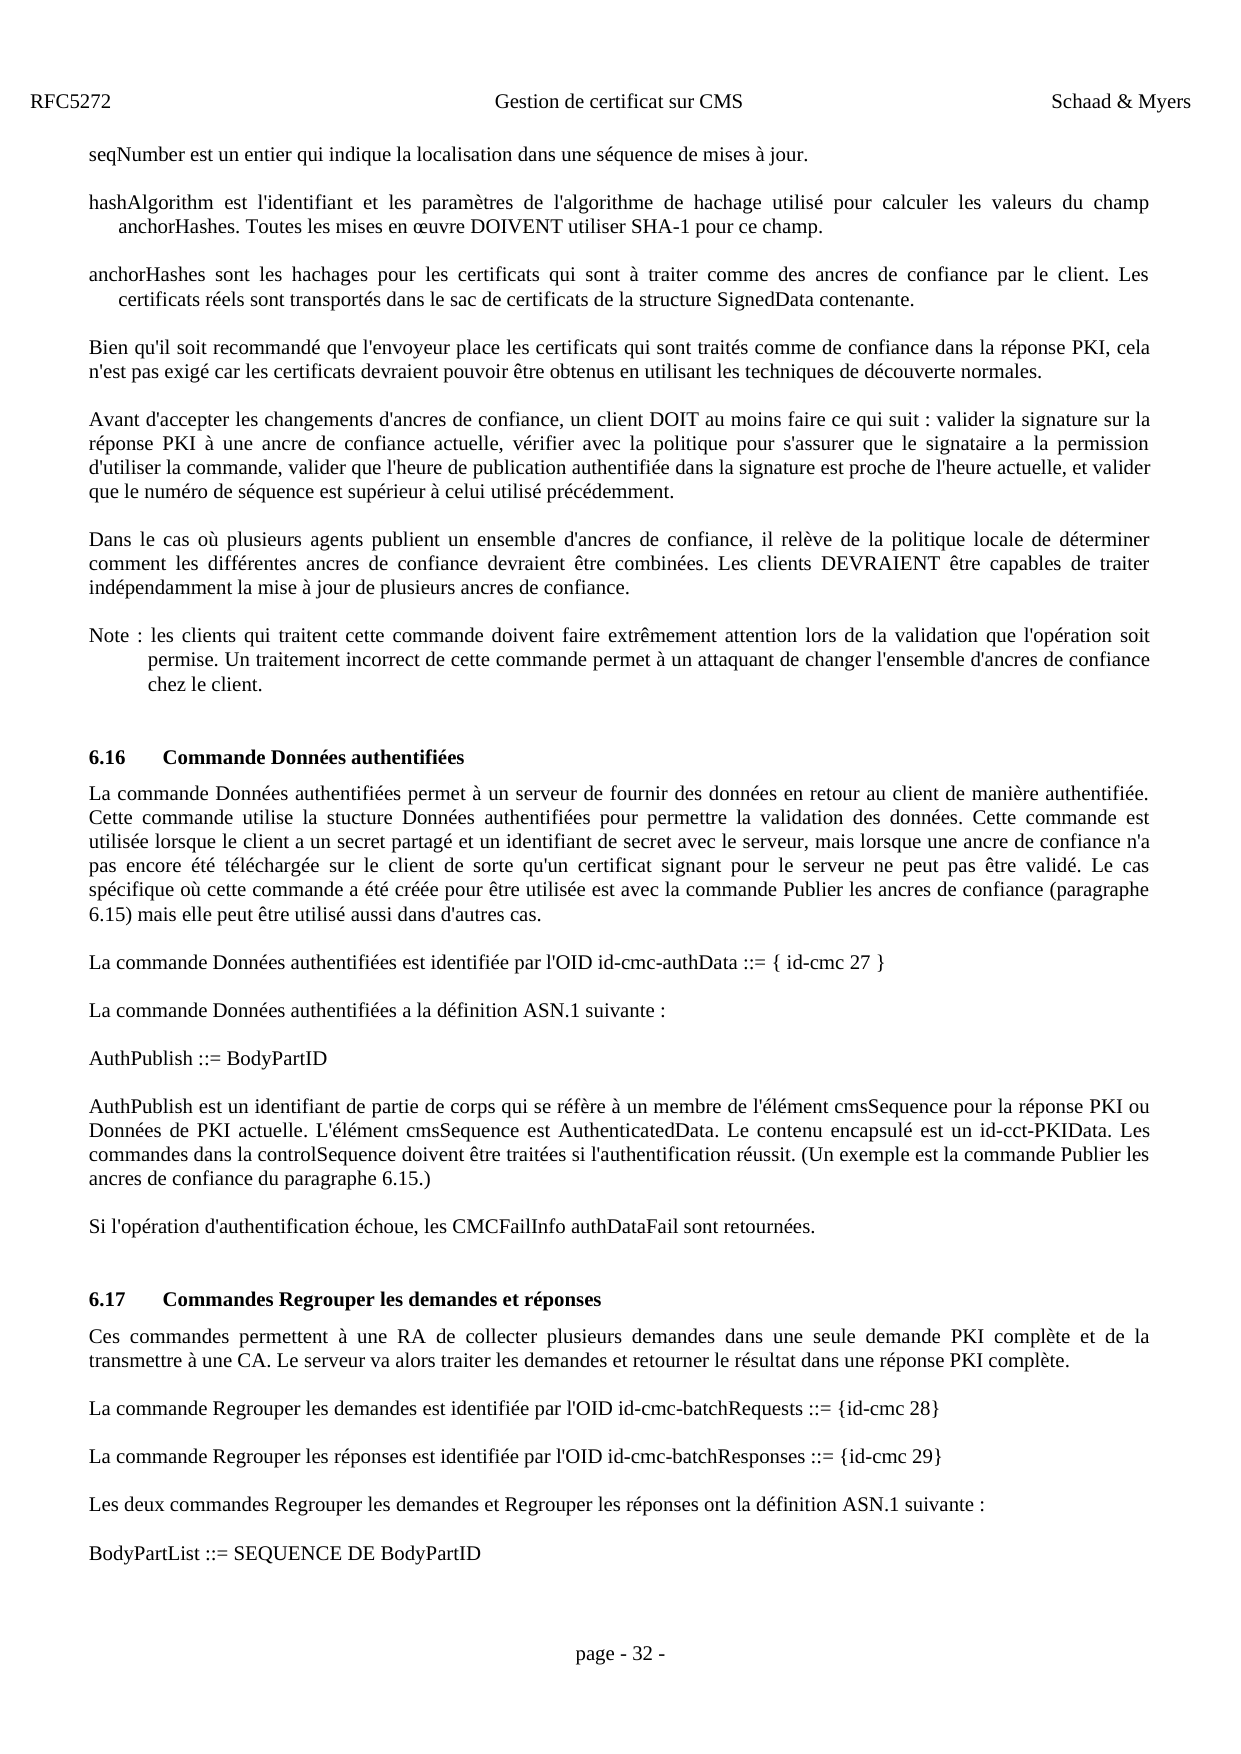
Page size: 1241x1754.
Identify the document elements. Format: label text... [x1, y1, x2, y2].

text Dans le cas où plusieurs agents publient un ensemble d'ancres de confiance, il relève de la politique locale de déterminer comment les différentes ancres de confiance devraient être combinées. Les clients DEVRAIENT être capables de traiter indépendamment la mise à jour de plusieurs ancres de confiance. [89, 527, 1152, 599]
text La commande Données authentifiées permet à un serveur de fournir des données en retour au client de manière authentifiée. Cette commande utilise la stucture Données authentifiées pour permettre la validation des données. Cette commande est utilisée lorsque le client a un secret partagé et un identifiant de secret avec le serveur, mais lorsque une ancre de confiance n'a pas encore été téléchargée sur le client de sorte qu'un certificat signant pour le serveur ne peut pas être validé. Le cas spécifique où cette commande a été créée pour être utilisée est avec la commande Publier les ancres de confiance (paragraphe 6.15) mais elle peut être utilisé aussi dans d'autres cas. [89, 781, 1152, 926]
text La commande Données authentifiées a la définition ASN.1 suivante : [89, 998, 1152, 1022]
text Si l'opération d'authentification échoue, les CMCFailInfo authDataFail sont retournées. [89, 1214, 1152, 1238]
text Avant d'accepter les changements d'ancres de confiance, un client DOIT au moins faire ce qui suit : valider la signature sur la réponse PKI à une ancre de confiance actuelle, vérifier avec la politique pour s'assurer que le signataire a la permission d'utiliser la commande, valider que l'heure de publication authentifiée dans la signature est proche de l'heure actuelle, et valider que le numéro de séquence est supérieur à celui utilisé précédemment. [89, 407, 1152, 503]
text AuthPublish est un identifiant de partie de corps qui se réfère à un membre de l'élément cmsSequence pour la réponse PKI ou Données de PKI actuelle. L'élément cmsSequence est AuthenticatedData. Le contenu encapsulé est un id-cct-PKIData. Les commandes dans la controlSequence doivent être traitées si l'authentification réussit. (Un exemple est la commande Publier les ancres de confiance du paragraphe 6.15.) [89, 1094, 1152, 1190]
text La commande Regrouper les demandes est identifiée par l'OID id-cmc-batchRequests ::= {id-cmc 28} [89, 1396, 1152, 1420]
text anchorHashes sont les hachages pour les certificats qui sont à traiter comme des ancres de confiance par le client. Les certificats réels sont transportés dans le sac de certificats de la structure SignedData contenante. [89, 262, 1152, 311]
text Les deux commandes Regrouper les demandes et Regrouper les réponses ont la définition ASN.1 suivante : [89, 1492, 1152, 1516]
text Ces commandes permettent à une RA de collecter plusieurs demandes dans une seule demande PKI complète et de la transmettre à une CA. Le serveur va alors traiter les demandes et retourner le résultat dans une réponse PKI complète. [89, 1324, 1152, 1372]
text Note : les clients qui traitent cette commande doivent faire extrêmement attention lors de la validation que l'opération soit permise. Un traitement incorrect de cette commande permet à un attaquant de changer l'ensemble d'ancres de confiance chez le client. [89, 623, 1152, 696]
subtitle 6.17 Commandes Regrouper les demandes et réponses [89, 1287, 1152, 1311]
subtitle 6.16 Commande Données authentifiées [89, 744, 1152, 769]
text BodyPartList ::= SEQUENCE DE BodyPartID [89, 1541, 1152, 1564]
text La commande Regrouper les réponses est identifiée par l'OID id-cmc-batchResponses ::= {id-cmc 29} [89, 1444, 1152, 1468]
text La commande Données authentifiées est identifiée par l'OID id-cmc-authData ::= { id-cmc 27 } [89, 949, 1152, 974]
text hashAlgorithm est l'identifiant et les paramètres de l'algorithme de hachage utilisé pour calculer les valeurs du champ anchorHashes. Toutes les mises en œuvre DOIVENT utiliser SHA-1 pour ce champ. [89, 190, 1152, 238]
text AuthPublish ::= BodyPartID [89, 1046, 1152, 1070]
text Bien qu'il soit recommandé que l'envoyeur place les certificats qui sont traités comme de confiance dans la réponse PKI, cela n'est pas exigé car les certificats devraient pouvoir être obtenus en utilisant les techniques de découverte normales. [89, 334, 1152, 383]
text seqNumber est un entier qui indique la localisation dans une séquence de mises à jour. [89, 142, 1152, 166]
